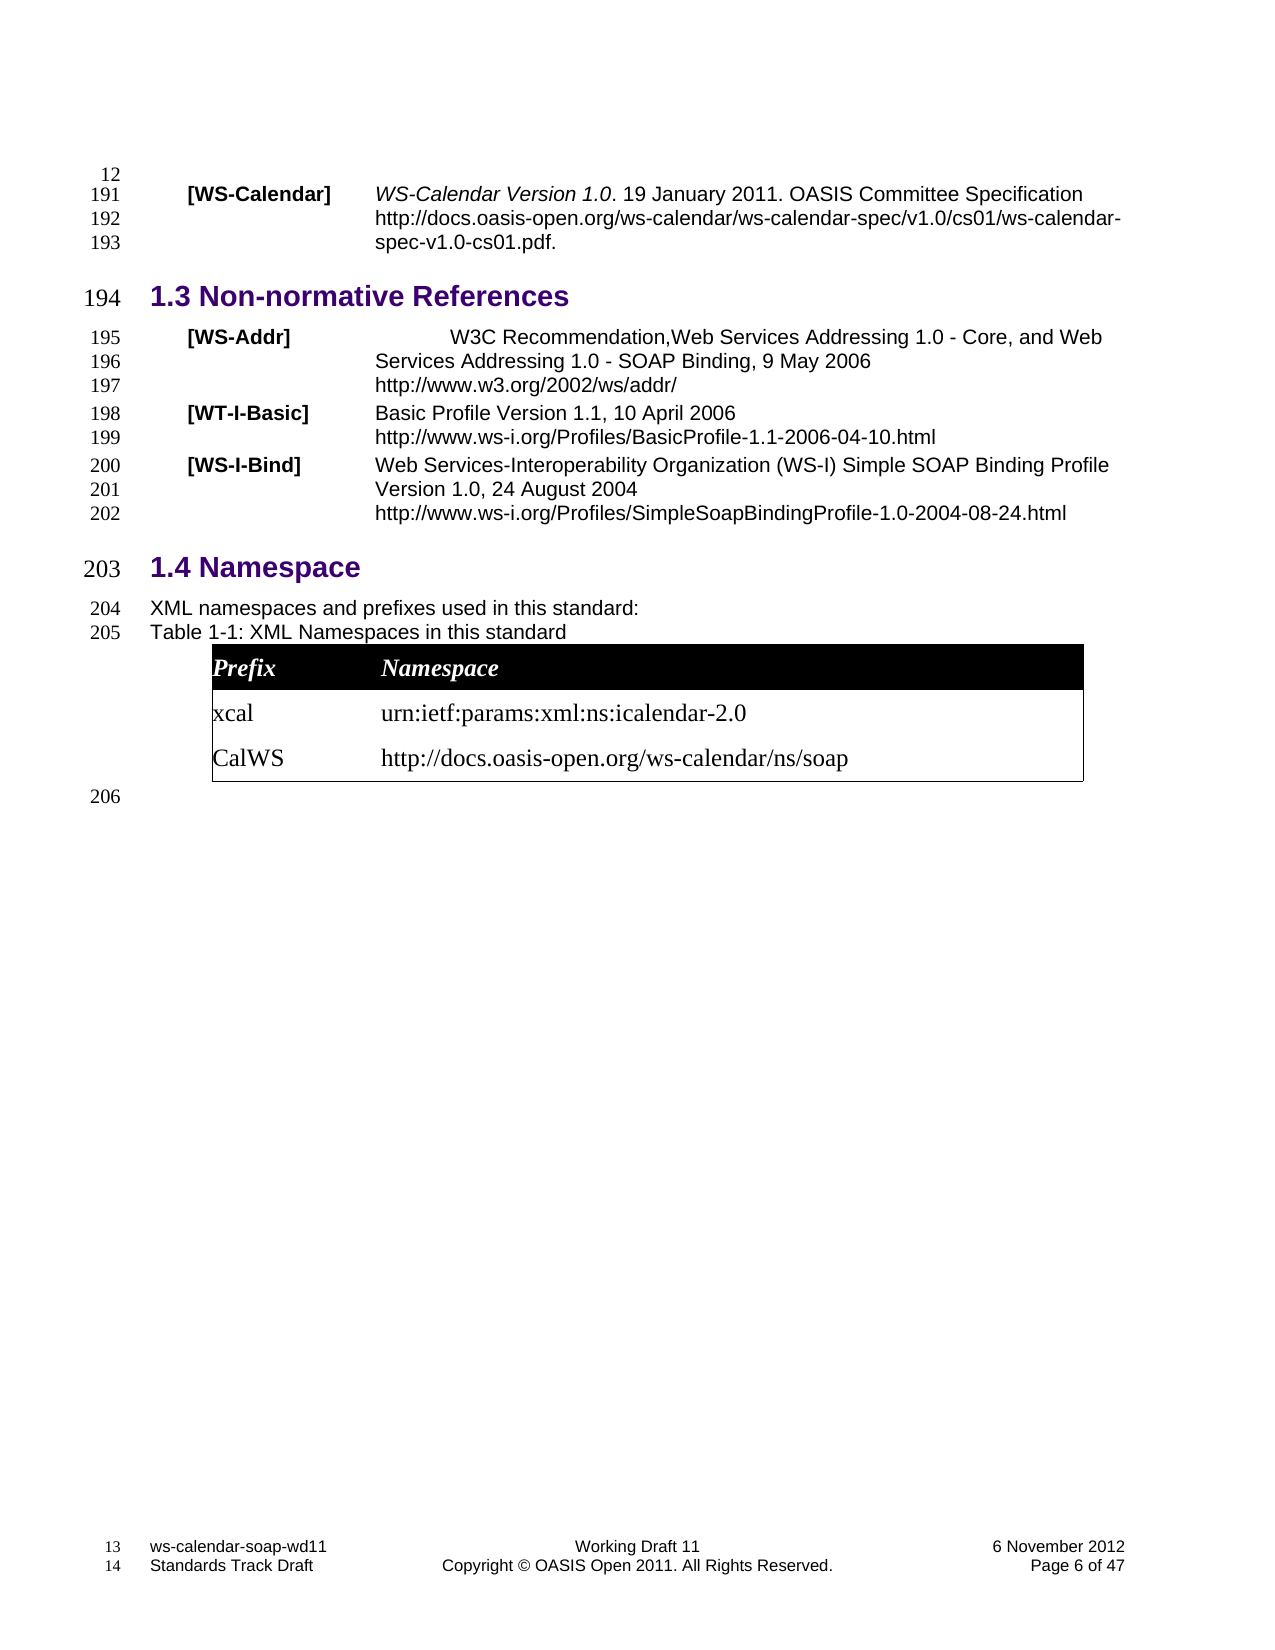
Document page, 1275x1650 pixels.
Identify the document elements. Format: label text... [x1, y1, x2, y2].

table_header Prefix [213, 645, 381, 690]
table_cell CalWS [213, 735, 381, 781]
table_cell http://docs.oasis-open.org/ws-calendar/ns/soap [381, 735, 1083, 781]
table_cell urn:ietf:params:xml:ns:icalendar-2.0 [381, 690, 1083, 735]
text [WS-I-Bind] Web Services-Interoperability Organization (WS-I) Simple SOAP Binding Profile Version 1.0, 24 August 2004 http://www.ws-i.org/Profiles/SimpleSoapBindingProfile-1.0-2004-08-24.html [187, 453, 1125, 525]
text [WT-I-Basic] Basic Profile Version 1.1, 10 April 2006 http://www.ws-i.org/Profiles/BasicProfile-1.1-2006-04-10.html [187, 401, 1125, 449]
table_header Namespace [381, 645, 1083, 690]
text [WS-Addr] W3C Recommendation,Web Services Addressing 1.0 - Core, and Web Services Addressing 1.0 - SOAP Binding, 9 May 2006 http://www.w3.org/2002/ws/addr/ [187, 325, 1125, 397]
subtitle Non-normative References [150, 279, 1125, 313]
subtitle Namespace [150, 550, 1125, 584]
text [WS-Calendar] WS-Calendar Version 1.0. 19 January 2011. OASIS Committee Specification http://docs.oasis-open.org/ws-calendar/ws-calendar-spec/v1.0/cs01/ws-calendar-spec-v1.0-cs01.pdf. [187, 182, 1125, 254]
text XML namespaces and prefixes used in this standard: [150, 596, 1125, 620]
text Table 1‑1: XML Namespaces in this standard [150, 620, 1125, 644]
table_cell xcal [213, 690, 381, 735]
